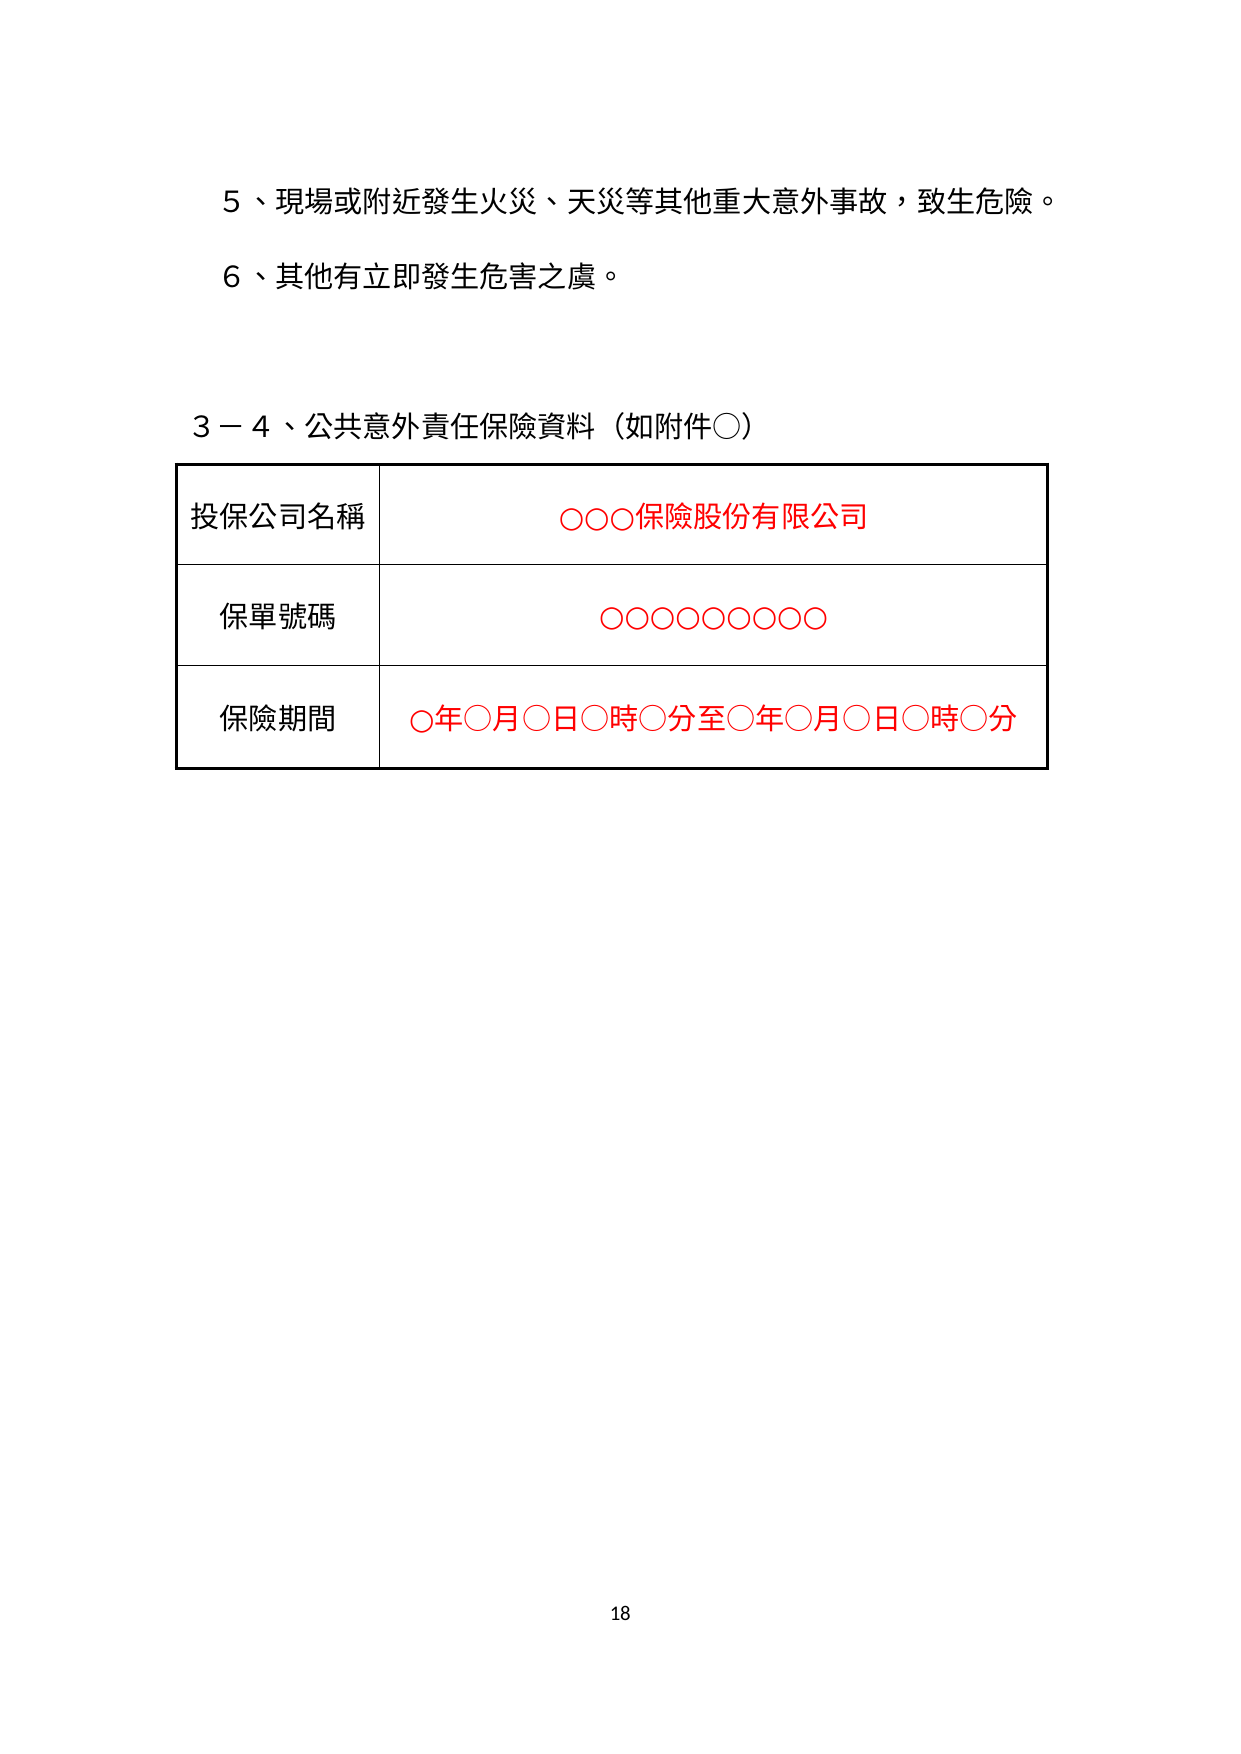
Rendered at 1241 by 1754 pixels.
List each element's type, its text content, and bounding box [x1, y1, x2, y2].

table_cell ○年○月○日○時○分至○年○月○日○時○分 [380, 666, 1046, 767]
text ６、其他有立即發生危害之虞。 [217, 237, 1053, 312]
table_cell ○○○○○○○○○ [380, 565, 1046, 664]
table_cell 保單號碼 [178, 565, 379, 664]
table_cell 保險期間 [178, 666, 379, 767]
table_header 投保公司名稱 [178, 466, 379, 563]
text ３－４、公共意外責任保險資料（如附件○） [187, 387, 1053, 462]
text ５、現場或附近發生火災、天災等其他重大意外事故，致生危險。 [217, 162, 1053, 237]
table_header ○○○保險股份有限公司 [380, 466, 1046, 563]
